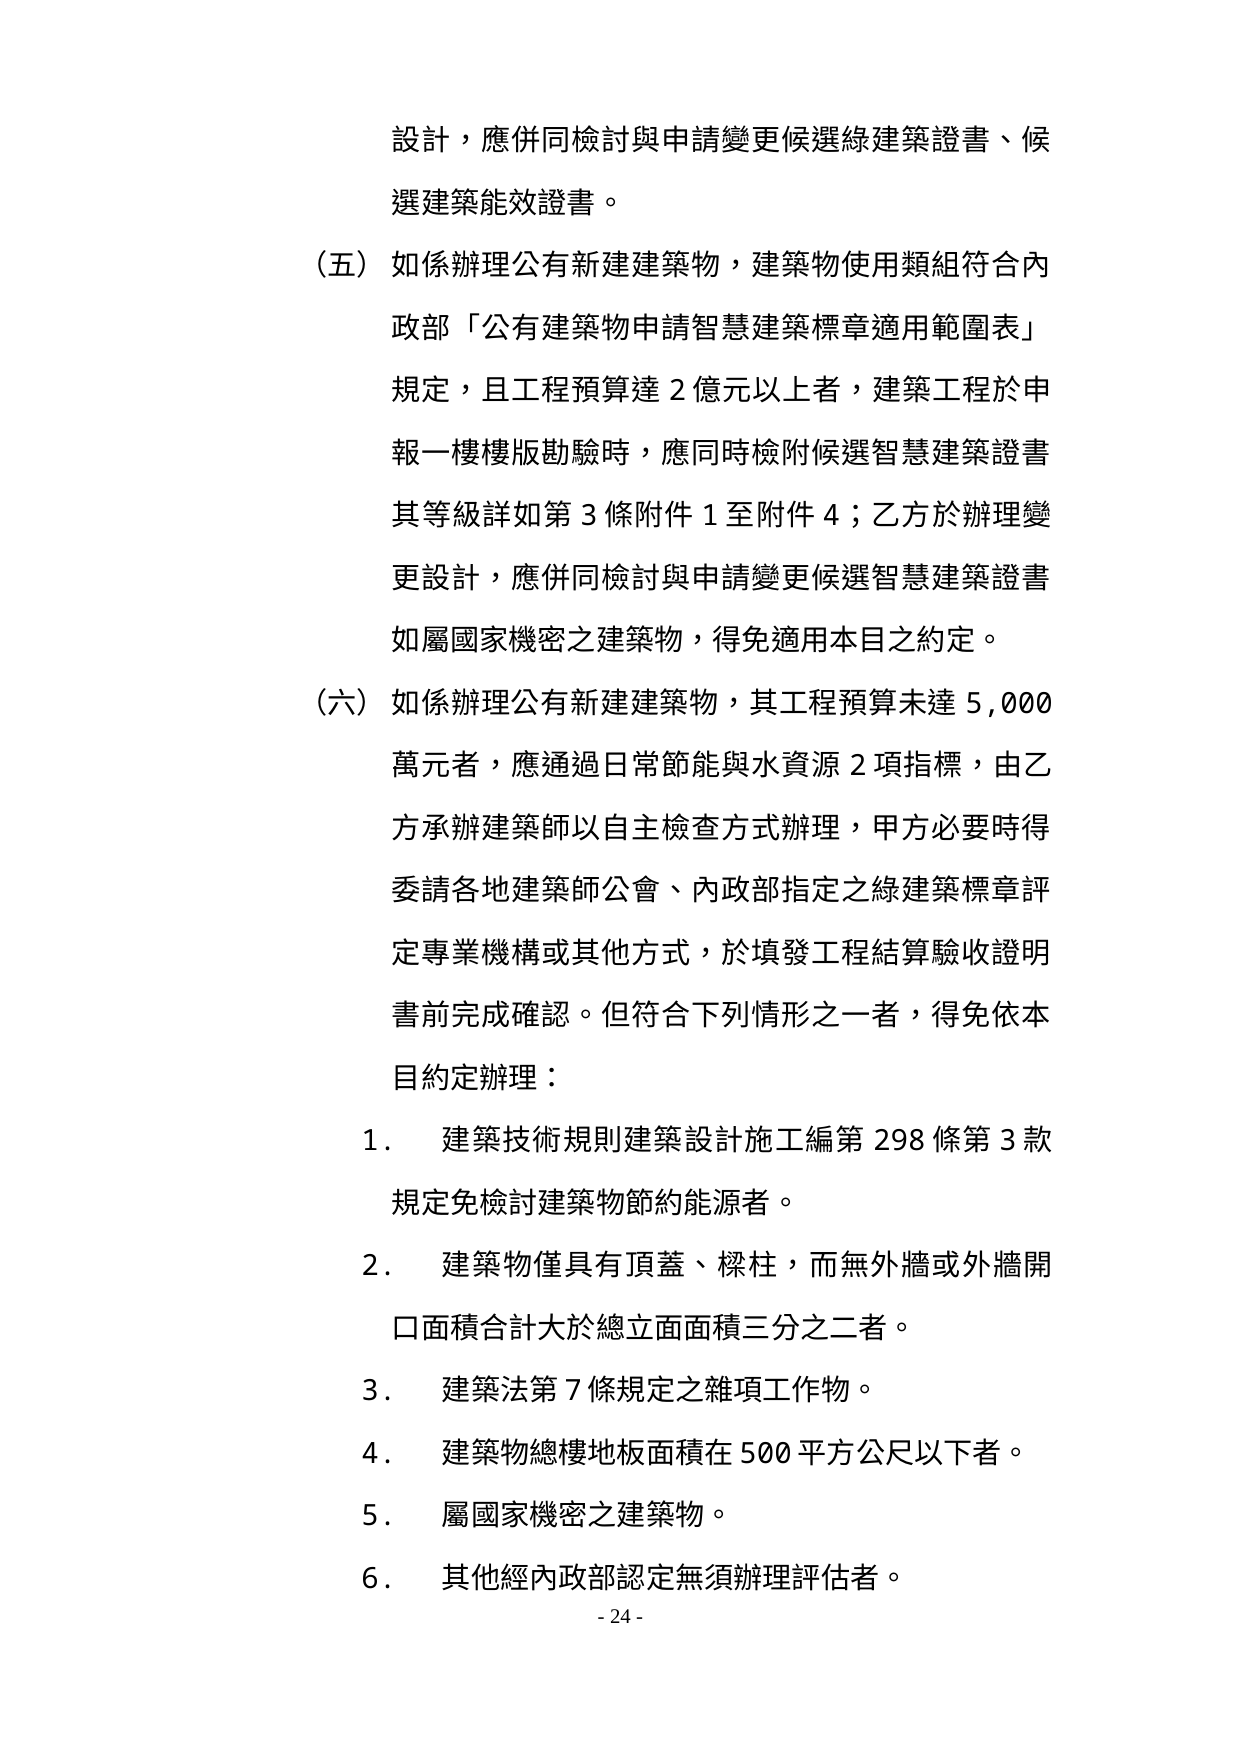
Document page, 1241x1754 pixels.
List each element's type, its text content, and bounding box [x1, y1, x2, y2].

list 如係辦理公有新建建築物，其工程預算未達5,000萬元者，應通過日常節能與水資源2項指標，由乙方承辦建築師以自主檢查方式辦理，甲方必要時得委請各地建築師公會、內政部指定之綠建築標章評定專業機構或其他方式，於填發工程結算驗收證明書前完成確認。但符合下列情形之一者，得免依本目約定辦理： [298, 659, 1053, 1096]
list 建築技術規則建築設計施工編第298條第3款規定免檢討建築物節約能源者。 [361, 1096, 1053, 1221]
list 建築法第7條規定之雜項工作物。 [361, 1346, 1053, 1409]
list 建築物總樓地板面積在500平方公尺以下者。 [361, 1409, 1053, 1471]
list 其他經內政部認定無須辦理評估者。 [361, 1534, 1053, 1596]
list 屬國家機密之建築物。 [361, 1471, 1053, 1534]
list 如係辦理公有新建建築物，建築物使用類組符合內政部「公有建築物申請智慧建築標章適用範圍表」規定，且工程預算達2億元以上者，建築工程於申報一樓樓版勘驗時，應同時檢附候選智慧建築證書，其等級詳如第3條附件1至附件4；乙方於辦理變更設計，應併同檢討與申請變更候選智慧建築證書。如屬國家機密之建築物，得免適用本目之約定。 [298, 221, 1053, 659]
list 設計，應併同檢討與申請變更候選綠建築證書、候選建築能效證書。 [298, 96, 1053, 221]
list 建築物僅具有頂蓋、樑柱，而無外牆或外牆開口面積合計大於總立面面積三分之二者。 [361, 1221, 1053, 1346]
